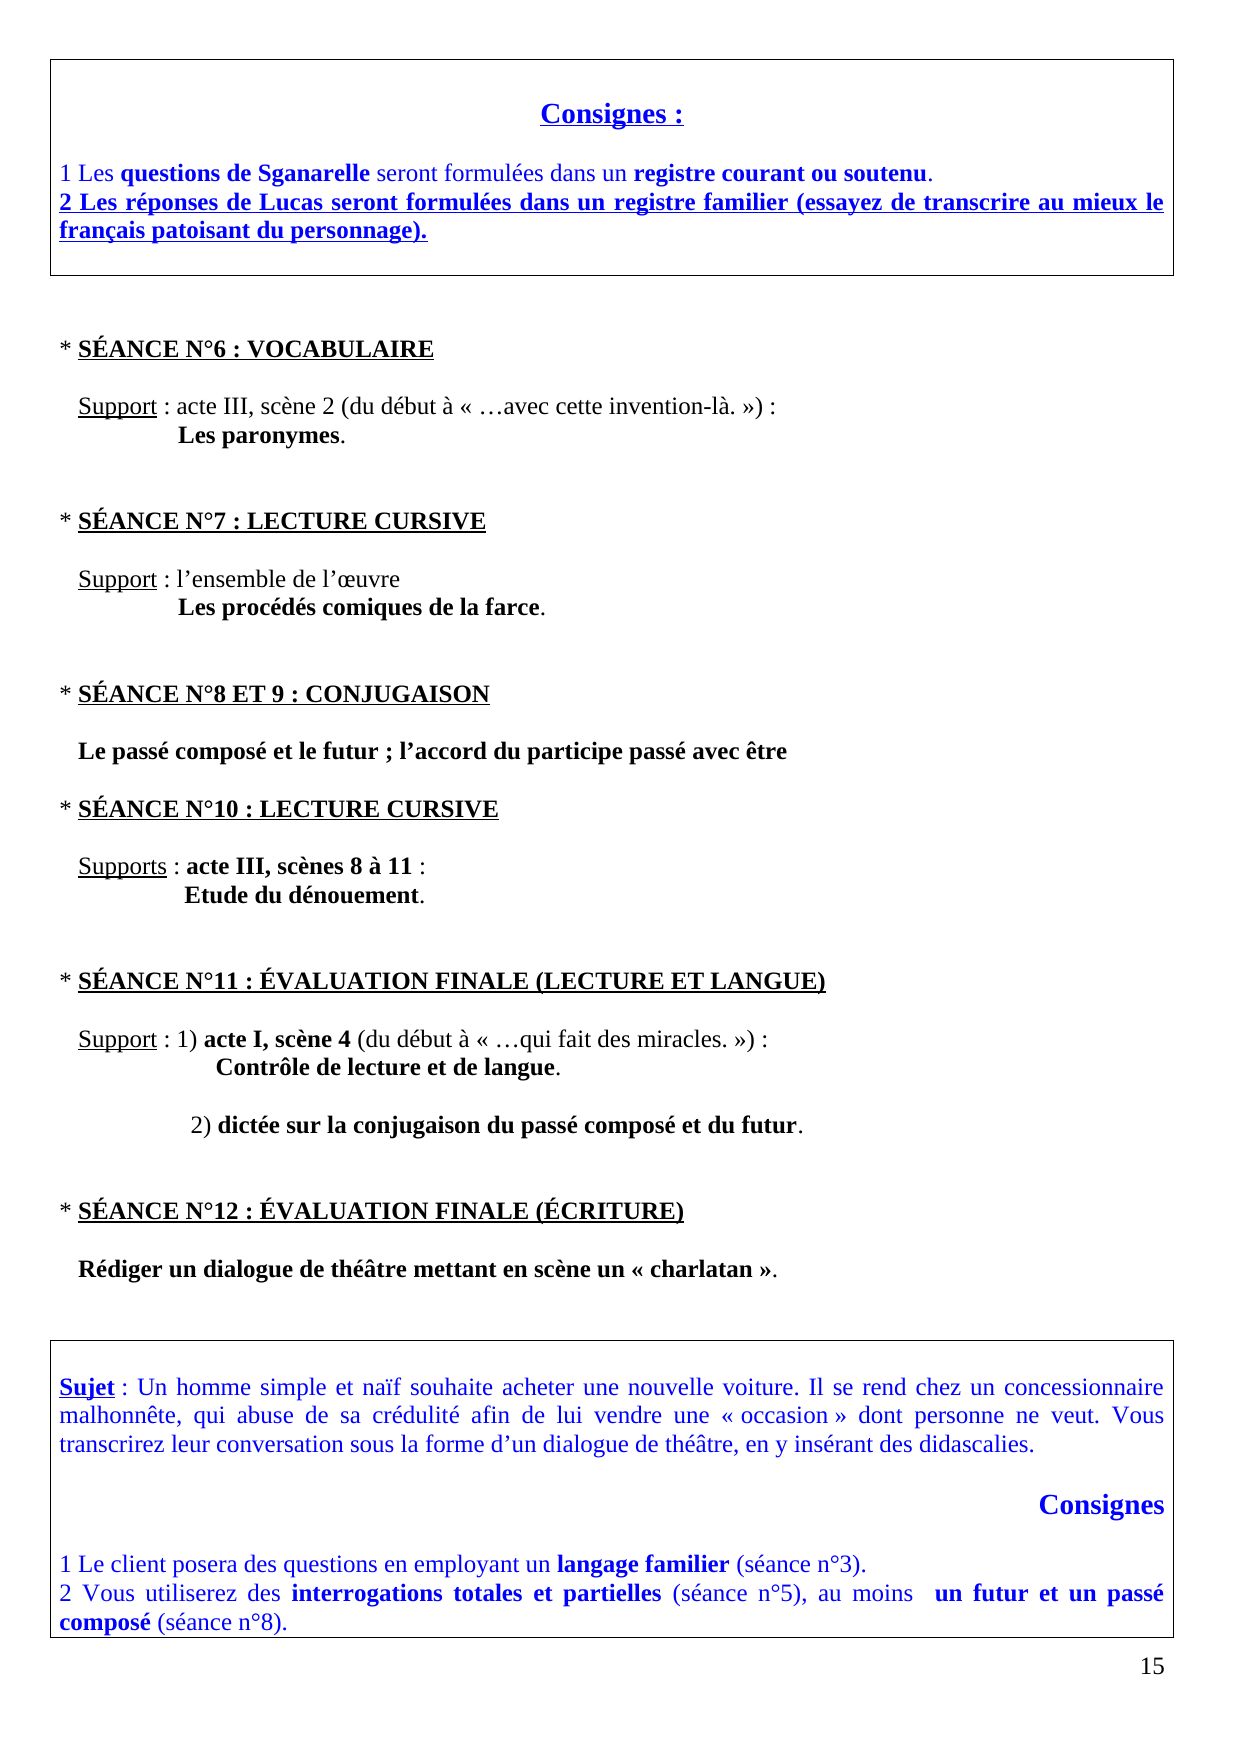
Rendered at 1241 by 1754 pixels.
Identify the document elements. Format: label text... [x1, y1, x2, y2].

subtitle Consignes : [59, 96, 1164, 129]
text Les procédés comiques de la farce. [59, 592, 1164, 621]
text Supports : acte III, scènes 8 à 11 : [59, 851, 1164, 880]
text 1 Les questions de Sganarelle seront formulées dans un registre courant ou soutenu. [59, 158, 1164, 187]
text 1 Le client posera des questions en employant un langage familier (séance n°3). [59, 1549, 1164, 1575]
text Etude du dénouement. [59, 880, 1164, 909]
text Le passé composé et le futur ; l’accord du participe passé avec être [59, 736, 1164, 765]
text * SÉANCE N°11 : ÉVALUATION FINALE (LECTURE ET LANGUE) [59, 966, 1164, 995]
text français patoisant du personnage). [59, 213, 1164, 244]
text * SÉANCE N°12 : ÉVALUATION FINALE (ÉCRITURE) [59, 1196, 1164, 1225]
text * SÉANCE N°7 : LECTURE CURSIVE [59, 506, 1164, 535]
text Sujet : Un homme simple et naïf souhaite acheter une nouvelle voiture. Il se rend chez un concessionnaire malhonnête, qui abuse de sa crédulité afin de lui vendre une « occasion » dont personne ne veut. Vous transcrirez leur conversation sous la forme d’un dialogue de théâtre, en y insérant des didascalies. [59, 1372, 1164, 1458]
text * SÉANCE N°8 ET 9 : CONJUGAISON [59, 679, 1164, 707]
text * SÉANCE N°10 : LECTURE CURSIVE [59, 794, 1164, 822]
text Support : 1) acte I, scène 4 (du début à « …qui fait des miracles. ») : [59, 1024, 1164, 1052]
text * SÉANCE N°6 : VOCABULAIRE [59, 334, 1164, 362]
text Support : l’ensemble de l’œuvre [59, 564, 1164, 592]
text 2) dictée sur la conjugaison du passé composé et du futur. [59, 1110, 1164, 1139]
subtitle Consignes [59, 1487, 1164, 1520]
text 2 Vous utiliserez des interrogations totales et partielles (séance n°5), au moins un futur et un passé composé (séance n°8). [51, 1575, 1173, 1637]
text Support : acte III, scène 2 (du début à « …avec cette invention-là. ») : [59, 391, 1164, 420]
text Les paronymes. [59, 420, 1164, 449]
text Contrôle de lecture et de langue. [59, 1052, 1164, 1081]
text 2 Les réponses de Lucas seront formulées dans un registre familier (essayez de transcrire au mieux le [59, 187, 1164, 212]
text Rédiger un dialogue de théâtre mettant en scène un « charlatan ». [59, 1254, 1164, 1282]
